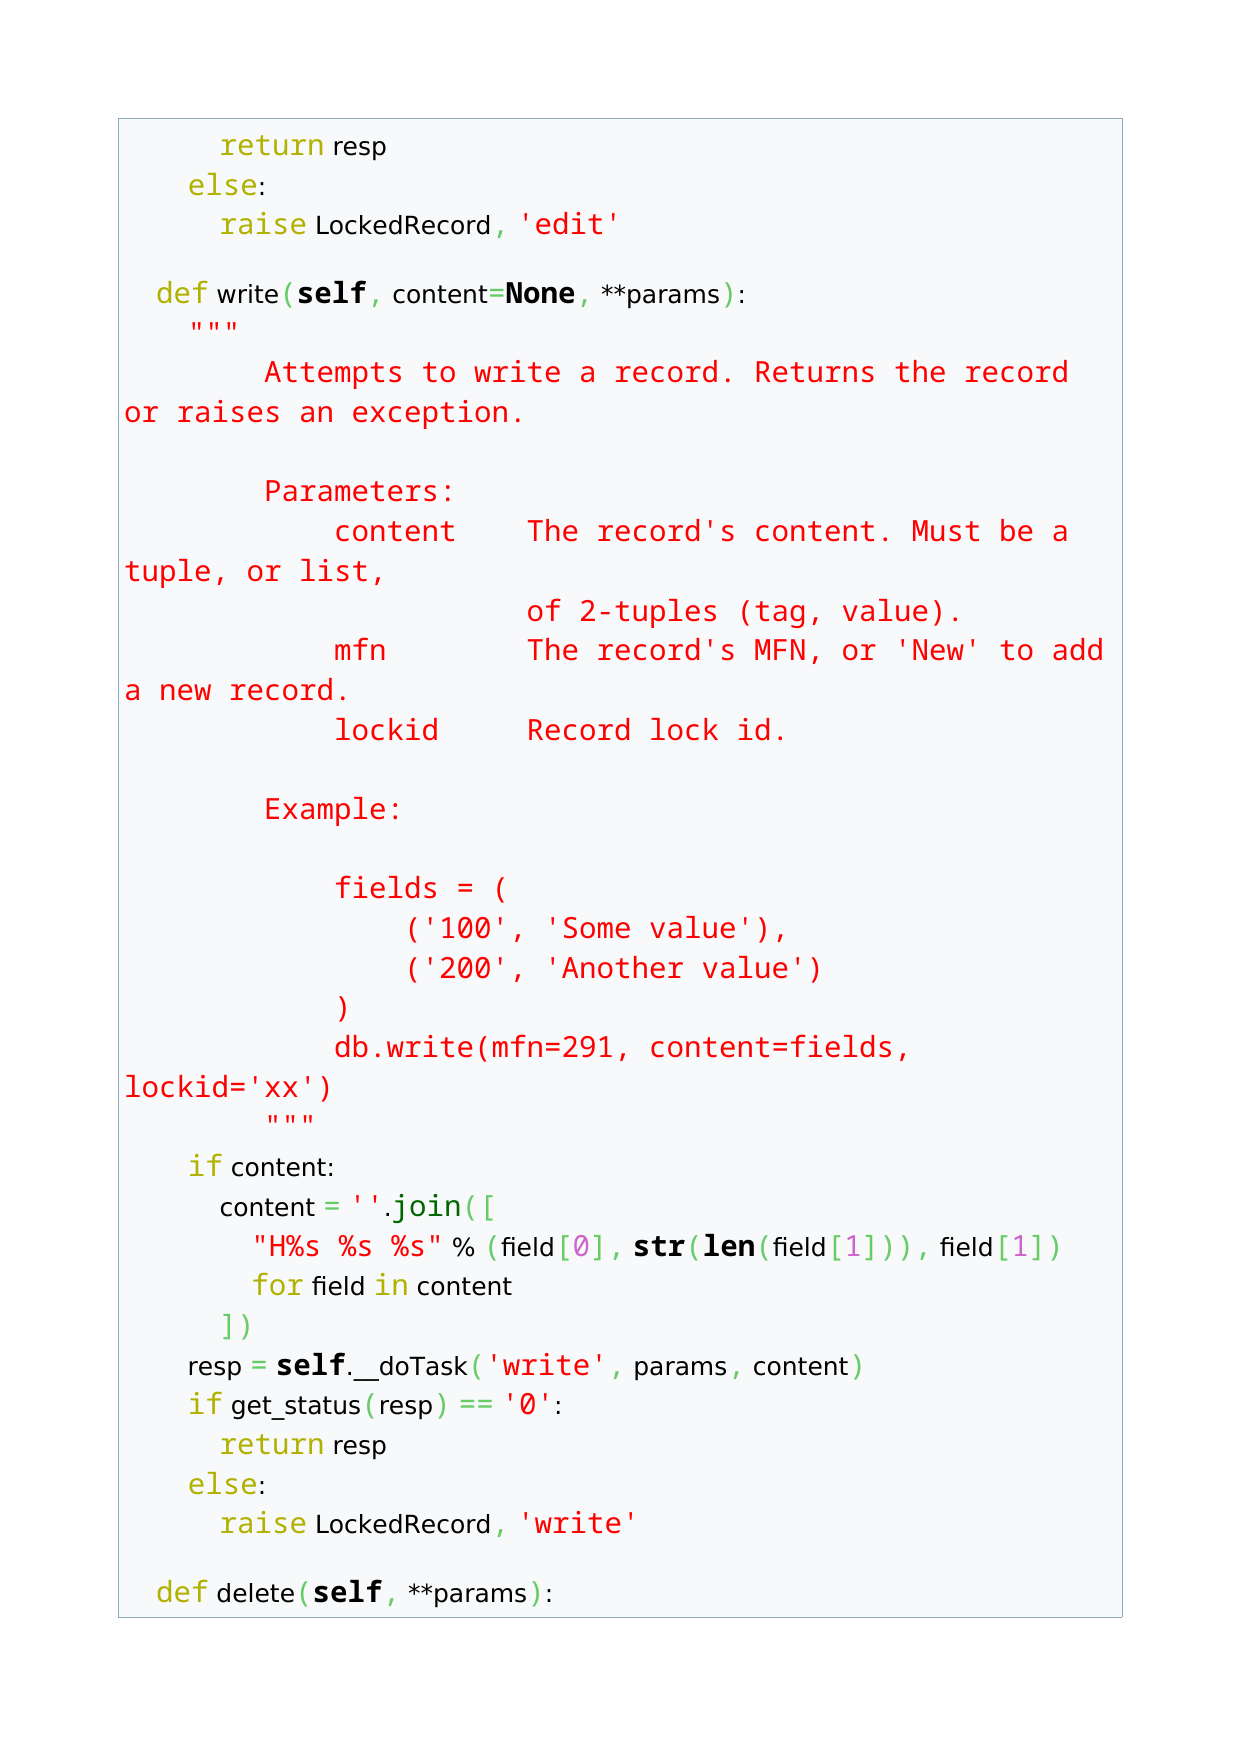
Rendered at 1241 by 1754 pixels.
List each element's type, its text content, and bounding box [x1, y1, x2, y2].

table_header return resp else: raise LockedRecord, 'edit' def write(self, content=None, **params): """ Attempts to write a record. Returns the record or raises an exception. Parameters: content The record's content. Must be a tuple, or list, of 2-tuples (tag, value). mfn The record's MFN, or 'New' to add a new record. lockid Record lock id. Example: fields = ( ('100', 'Some value'), ('200', 'Another value') ) db.write(mfn=291, content=fields, lockid='xx') """ if content: content = ''.join([ "H%s %s %s" % (field[0], str(len(field[1])), field[1]) for field in content ]) resp = self.__doTask('write', params, content) if get_status(resp) == '0': return resp else: raise LockedRecord, 'write' def delete(self, **params): [119, 119, 1122, 1617]
